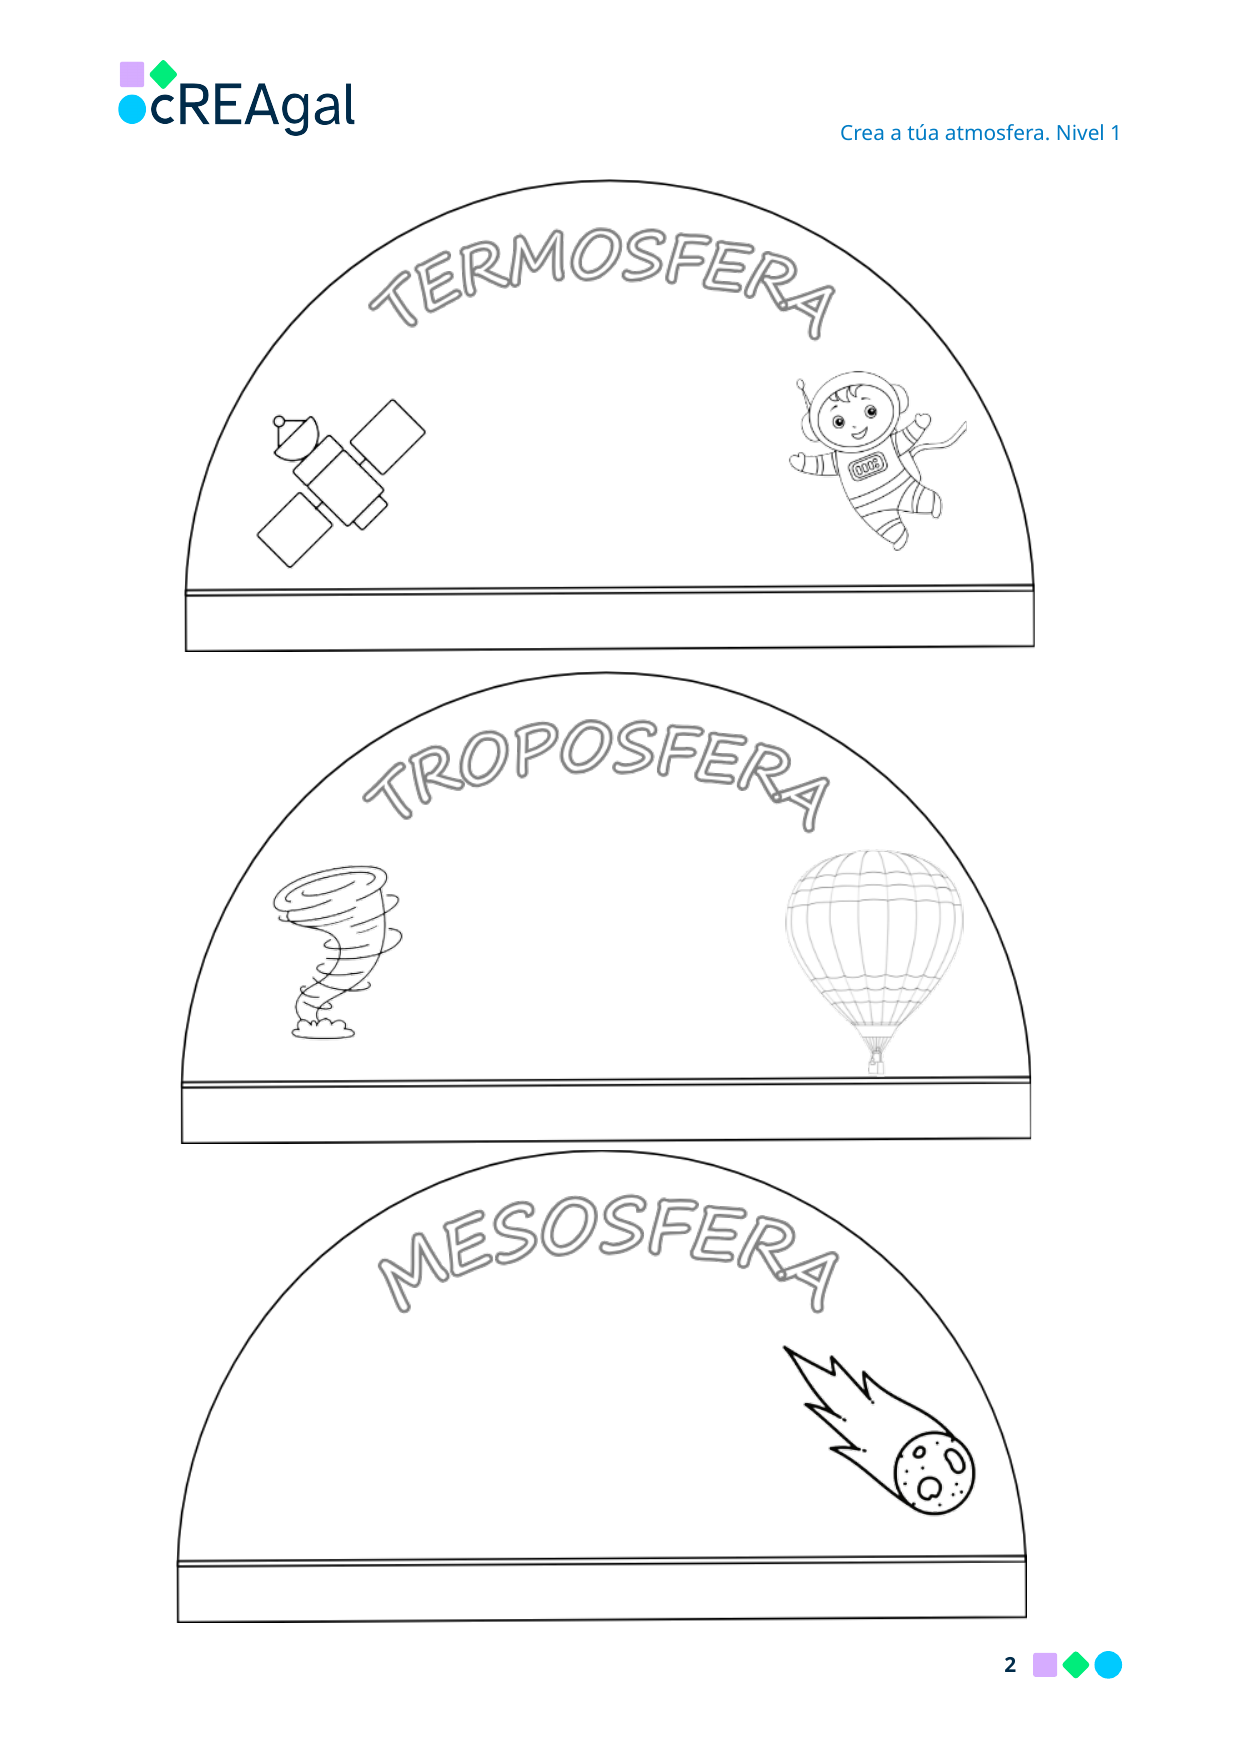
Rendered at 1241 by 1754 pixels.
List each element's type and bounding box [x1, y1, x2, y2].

picture [180, 671, 1032, 1144]
picture [184, 179, 1035, 652]
picture [176, 1150, 1027, 1623]
picture [118, 60, 355, 136]
